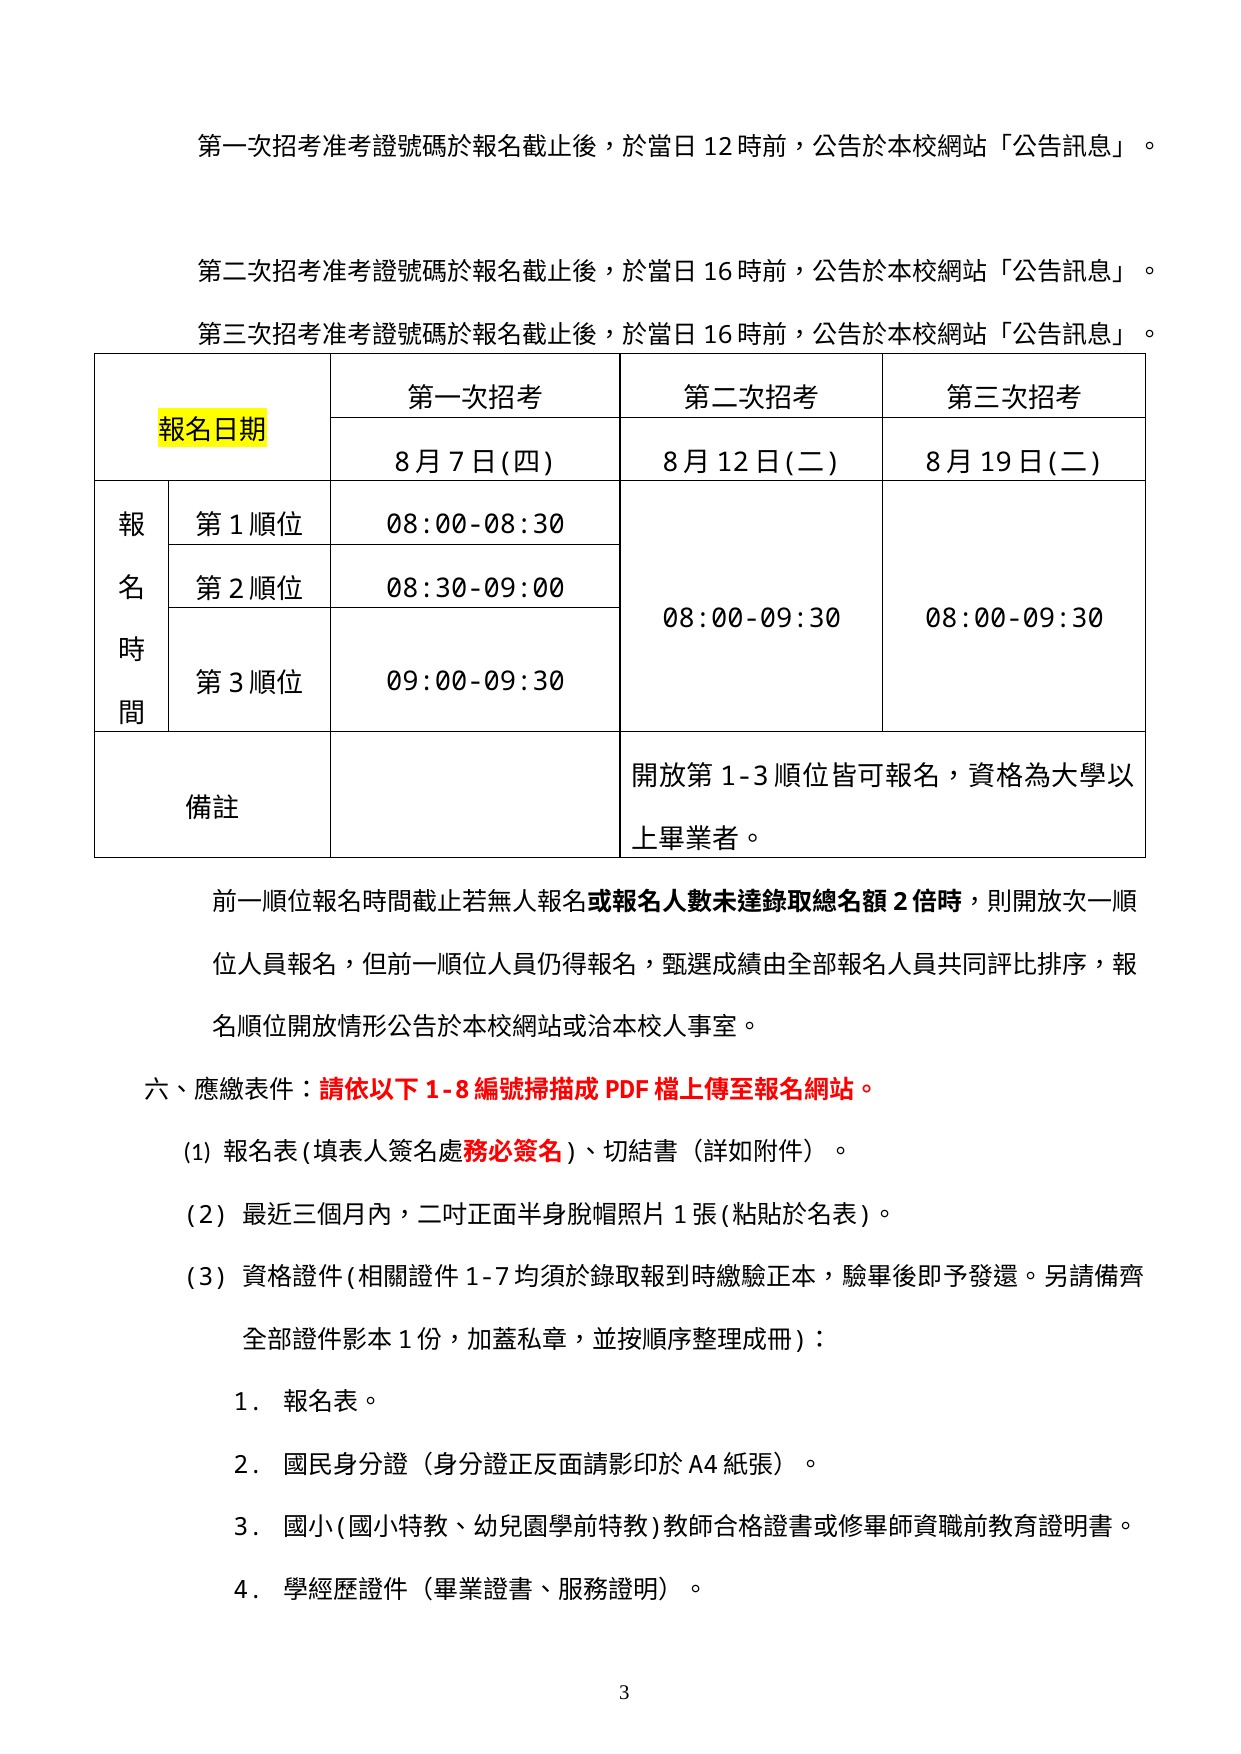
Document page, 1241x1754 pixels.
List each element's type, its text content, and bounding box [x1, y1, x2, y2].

list 國小(國小特教、幼兒園學前特教)教師合格證書或修畢師資職前教育證明書。 [233, 1483, 1146, 1546]
table_cell 第1順位 [169, 481, 330, 544]
table_cell 09:00-09:30 [331, 608, 619, 731]
table_cell [331, 732, 619, 857]
table_cell 08:30-09:00 [331, 545, 619, 607]
text 六、應繳表件：請依以下1-8編號掃描成PDF檔上傳至報名網站。 [144, 1046, 1146, 1108]
table_header 報名日期 [95, 354, 330, 480]
list 報名表。 [233, 1358, 1146, 1421]
list 資格證件(相關證件1-7均須於錄取報到時繳驗正本，驗畢後即予發還。另請備齊全部證件影本1份，加蓋私章，並按順序整理成冊)： [183, 1233, 1146, 1358]
table_cell 08:00-09:30 [883, 481, 1145, 731]
table_header 第一次招考 [331, 354, 619, 417]
text 前一順位報名時間截止若無人報名或報名人數未達錄取總名額2倍時，則開放次一順位人員報名，但前一順位人員仍得報名，甄選成績由全部報名人員共同評比排序，報名順位開放情形公告於本校網站或洽本校人事室。 [212, 858, 1146, 1046]
text 第三次招考准考證號碼於報名截止後，於當日16時前，公告於本校網站「公告訊息」。 [198, 291, 1146, 353]
table_cell 報名時間 [95, 481, 168, 731]
table_cell 備註 [95, 732, 330, 857]
table_cell 開放第1-3順位皆可報名，資格為大學以上畢業者。 [621, 732, 1145, 857]
text 第二次招考准考證號碼於報名截止後，於當日16時前，公告於本校網站「公告訊息」。 [198, 228, 1146, 291]
table_cell 第3順位 [169, 608, 330, 731]
table_cell 8月7日(四) [331, 418, 619, 480]
list 學經歷證件（畢業證書、服務證明）。 [233, 1546, 1146, 1608]
table_cell 08:00-08:30 [331, 481, 619, 544]
list 最近三個月內，二吋正面半身脫帽照片1張(粘貼於名表)。 [183, 1171, 1146, 1233]
table_cell 第2順位 [169, 545, 330, 607]
table_header 第三次招考 [883, 354, 1145, 417]
list 報名表(填表人簽名處務必簽名)、切結書（詳如附件）。 [183, 1108, 1146, 1171]
table_cell 8月19日(二) [883, 418, 1145, 480]
text 第一次招考准考證號碼於報名截止後，於當日12時前，公告於本校網站「公告訊息」。 [198, 103, 1146, 228]
table_header 第二次招考 [621, 354, 882, 417]
list 國民身分證（身分證正反面請影印於A4紙張）。 [233, 1421, 1146, 1483]
table_cell 08:00-09:30 [621, 481, 882, 731]
table_cell 8月12日(二) [621, 418, 882, 480]
